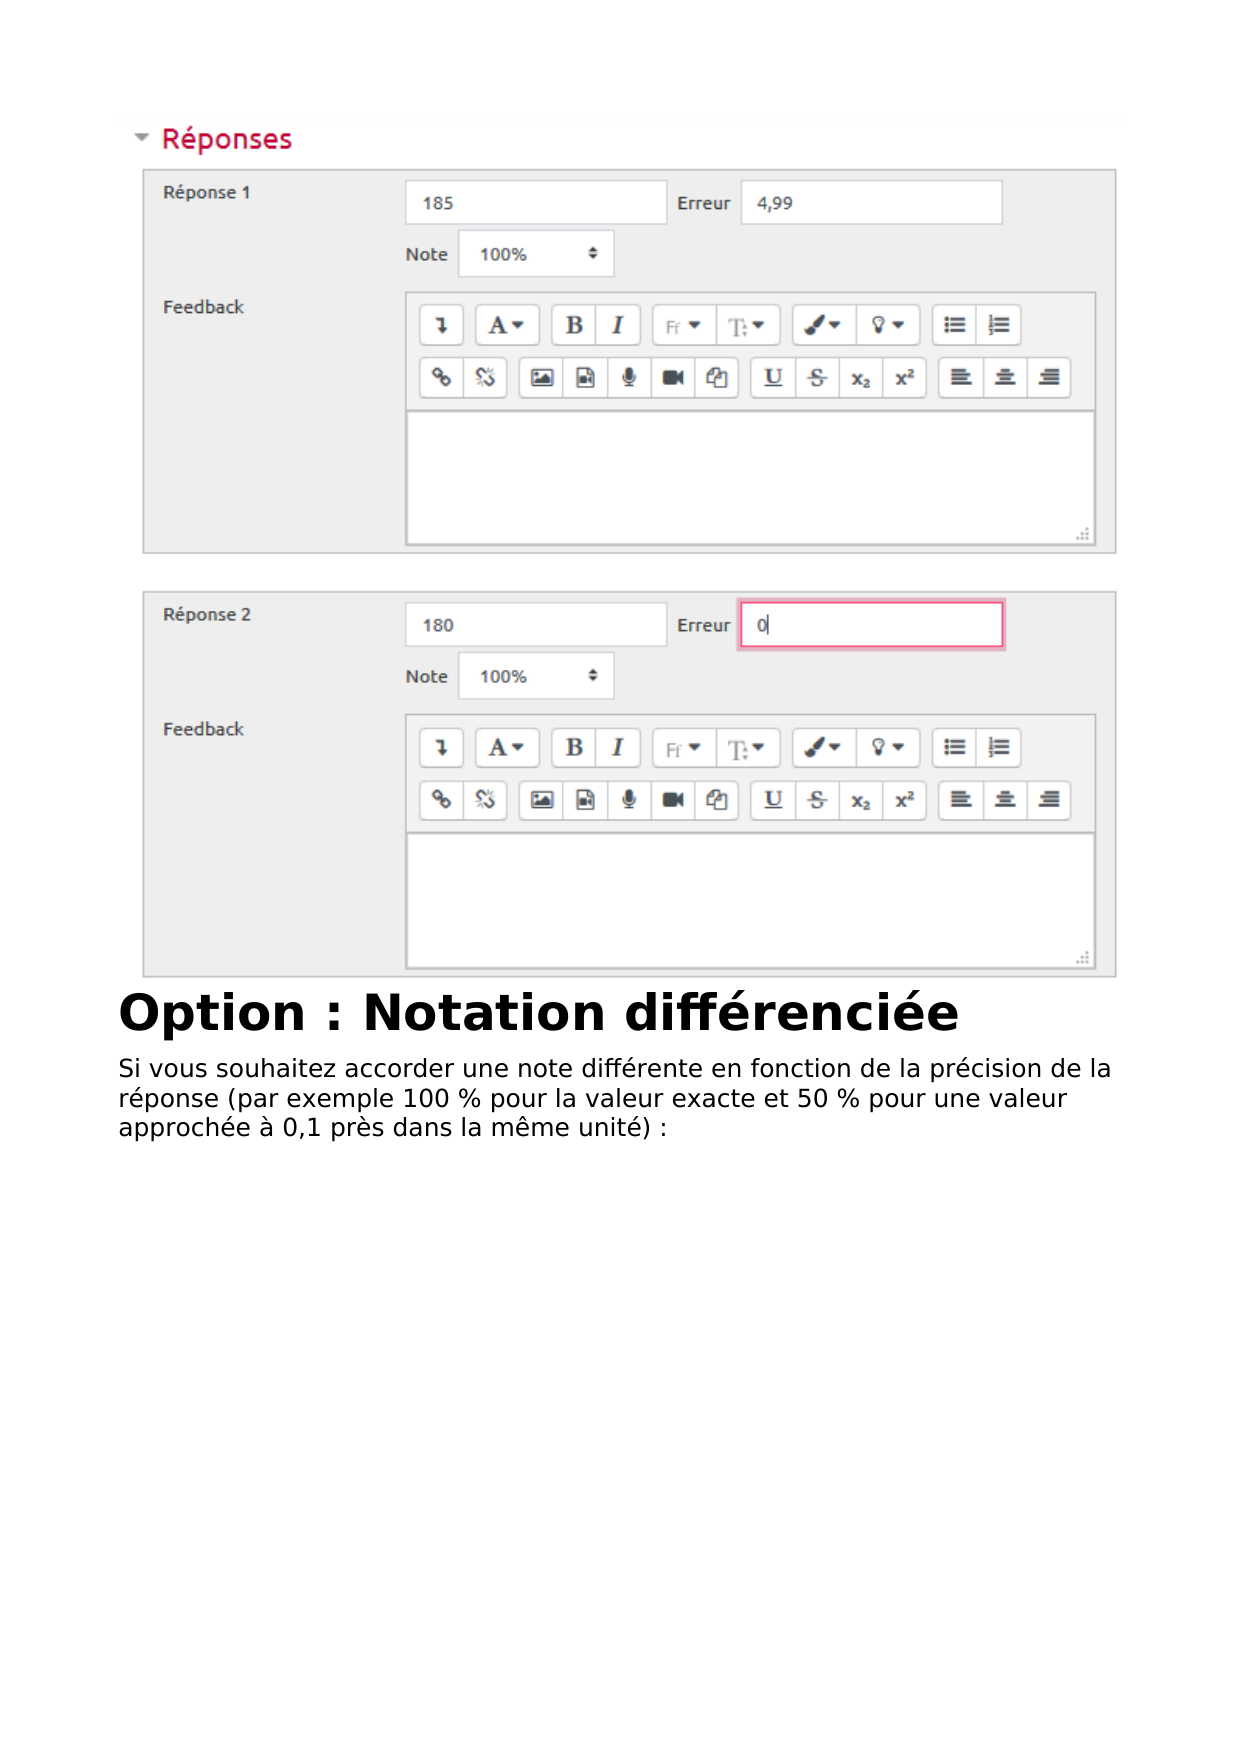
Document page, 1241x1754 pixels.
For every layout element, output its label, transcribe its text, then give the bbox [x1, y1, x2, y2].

subtitle Option : Notation différenciée [118, 984, 1122, 1042]
picture [118, 118, 1123, 984]
text Si vous souhaitez accorder une note différente en fonction de la précision de la réponse (par exemple 100 % pour la valeur exacte et 50 % pour une valeur approchée à 0,1 près dans la même unité) : [118, 1055, 1122, 1142]
